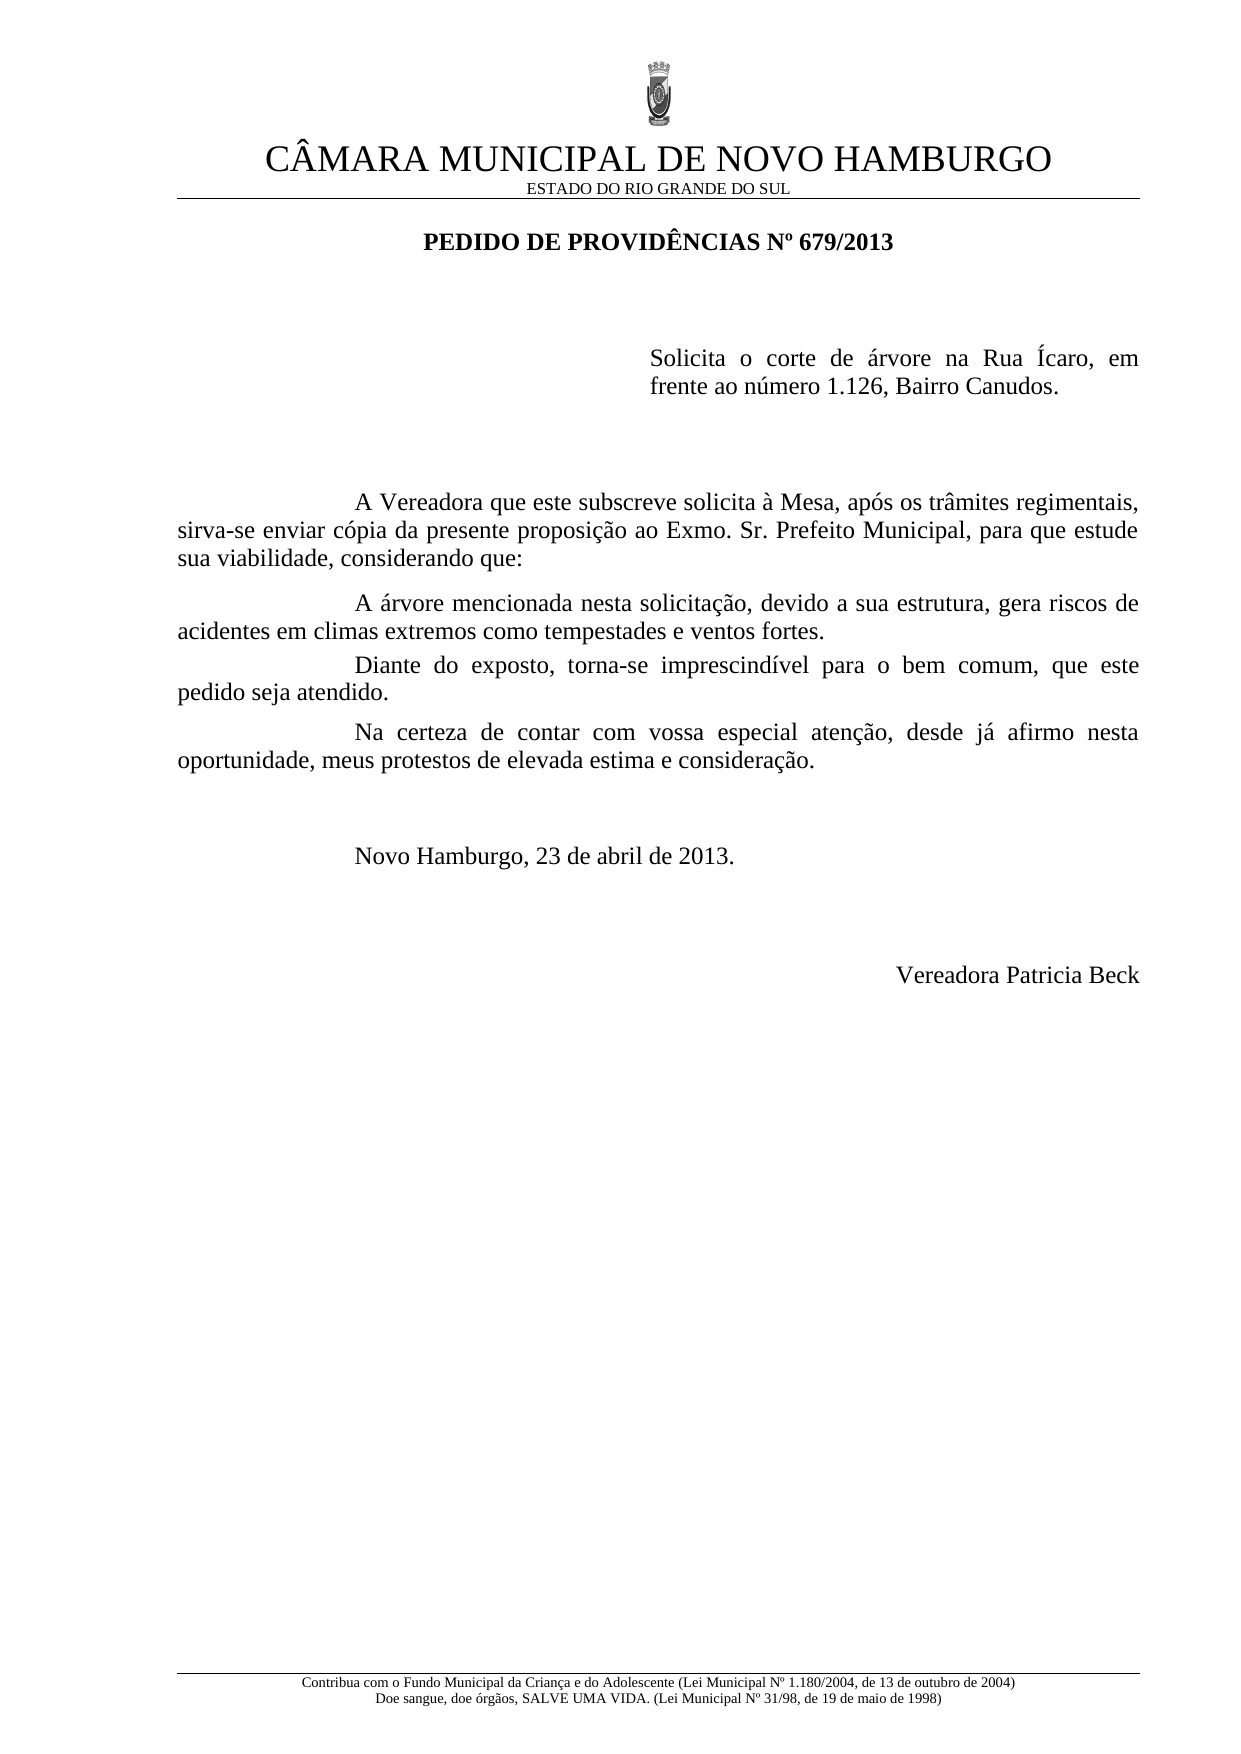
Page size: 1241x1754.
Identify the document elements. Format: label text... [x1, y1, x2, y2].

text A árvore mencionada nesta solicitação, devido a sua estrutura, gera riscos de acidentes em climas extremos como tempestades e ventos fortes. [177, 589, 1140, 645]
text A Vereadora que este subscreve solicita à Mesa, após os trâmites regimentais, sirva-se enviar cópia da presente proposição ao Exmo. Sr. Prefeito Municipal, para que estude sua viabilidade, considerando que: [177, 488, 1140, 572]
text Na certeza de contar com vossa especial atenção, desde já afirmo nesta oportunidade, meus protestos de elevada estima e consideração. [177, 718, 1140, 773]
text Diante do exposto, torna-se imprescindível para o bem comum, que este pedido seja atendido. [177, 651, 1140, 706]
text Solicita o corte de árvore na Rua Ícaro, em frente ao número 1.126, Bairro Canudos. [649, 344, 1140, 400]
text PEDIDO DE PROVIDÊNCIAS Nº 679/2013 [177, 228, 1140, 256]
text Vereadora Patricia Beck [177, 933, 1140, 989]
text Novo Hamburgo, 23 de abril de 2013. [177, 842, 1140, 870]
